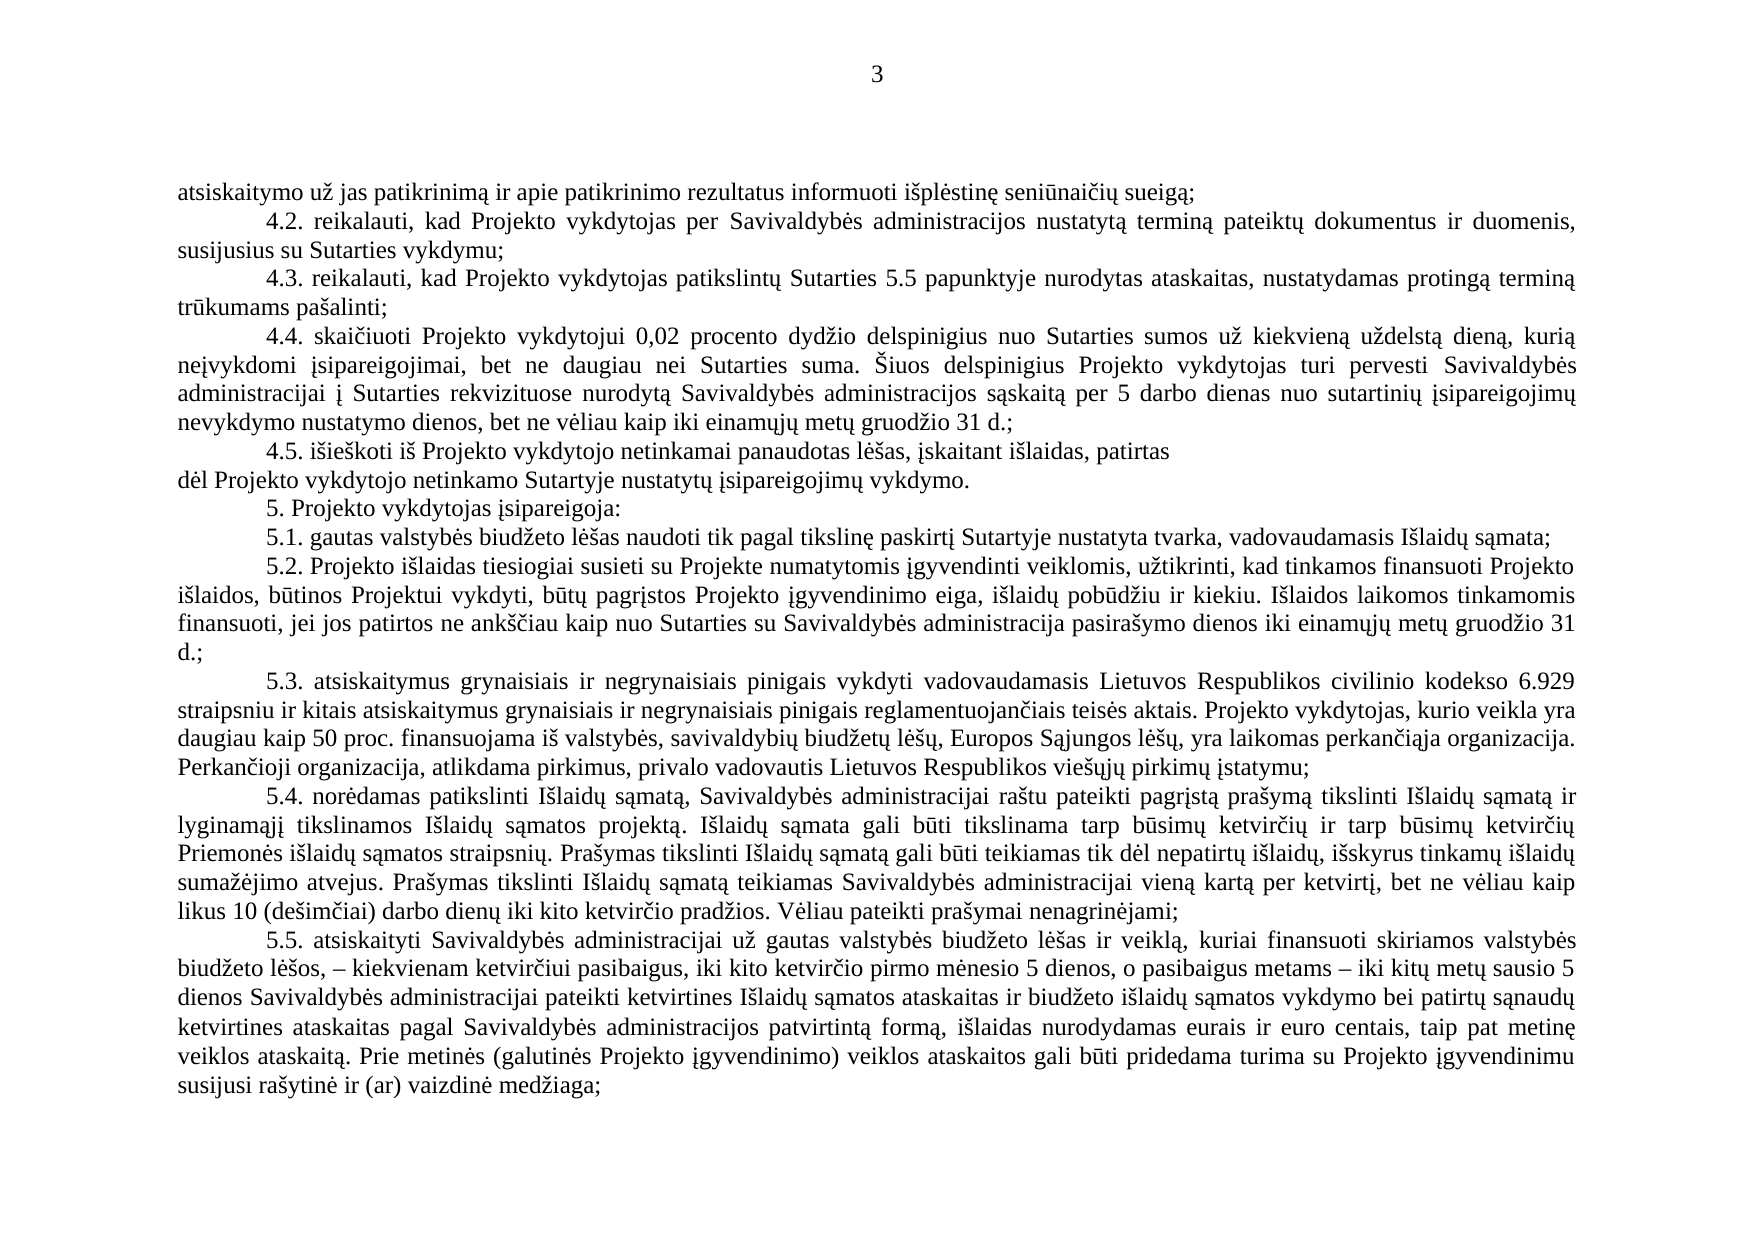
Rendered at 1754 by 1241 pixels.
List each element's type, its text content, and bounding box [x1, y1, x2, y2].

text 4.2. reikalauti, kad Projekto vykdytojas per Savivaldybės administracijos nustatytą terminą pateiktų dokumentus ir duomenis, susijusius su Sutarties vykdymu; [177, 206, 1577, 263]
text 5.4. norėdamas patikslinti Išlaidų sąmatą, Savivaldybės administracijai raštu pateikti pagrįstą prašymą tikslinti Išlaidų sąmatą ir lyginamąjį tikslinamos Išlaidų sąmatos projektą. Išlaidų sąmata gali būti tikslinama tarp būsimų ketvirčių ir tarp būsimų ketvirčių Priemonės išlaidų sąmatos straipsnių. Prašymas tikslinti Išlaidų sąmatą gali būti teikiamas tik dėl nepatirtų išlaidų, išskyrus tinkamų išlaidų sumažėjimo atvejus. Prašymas tikslinti Išlaidų sąmatą teikiamas Savivaldybės administracijai vieną kartą per ketvirtį, bet ne vėliau kaip likus 10 (dešimčiai) darbo dienų iki kito ketvirčio pradžios. Vėliau pateikti prašymai nenagrinėjami; [177, 781, 1577, 925]
text 5. Projekto vykdytojas įsipareigoja: [177, 493, 1577, 522]
text 5.1. gautas valstybės biudžeto lėšas naudoti tik pagal tikslinę paskirtį Sutartyje nustatyta tvarka, vadovaudamasis Išlaidų sąmata; [177, 522, 1577, 551]
text 4.3. reikalauti, kad Projekto vykdytojas patikslintų Sutarties 5.5 papunktyje nurodytas ataskaitas, nustatydamas protingą terminą trūkumams pašalinti; [177, 263, 1577, 321]
text 5.5. atsiskaityti Savivaldybės administracijai už gautas valstybės biudžeto lėšas ir veiklą, kuriai finansuoti skiriamos valstybės biudžeto lėšos, – kiekvienam ketvirčiui pasibaigus, iki kito ketvirčio pirmo mėnesio 5 dienos, o pasibaigus metams – iki kitų metų sausio 5 dienos Savivaldybės administracijai pateikti ketvirtines Išlaidų sąmatos ataskaitas ir biudžeto išlaidų sąmatos vykdymo bei patirtų sąnaudų ketvirtines ataskaitas pagal Savivaldybės administracijos patvirtintą formą, išlaidas nurodydamas eurais ir euro centais, taip pat metinę veiklos ataskaitą. Prie metinės (galutinės Projekto įgyvendinimo) veiklos ataskaitos gali būti pridedama turima su Projekto įgyvendinimu susijusi rašytinė ir (ar) vaizdinė medžiaga; [177, 925, 1577, 1099]
text 5.2. Projekto išlaidas tiesiogiai susieti su Projekte numatytomis įgyvendinti veiklomis, užtikrinti, kad tinkamos finansuoti Projekto išlaidos, būtinos Projektui vykdyti, būtų pagrįstos Projekto įgyvendinimo eiga, išlaidų pobūdžiu ir kiekiu. Išlaidos laikomos tinkamomis finansuoti, jei jos patirtos ne ankščiau kaip nuo Sutarties su Savivaldybės administracija pasirašymo dienos iki einamųjų metų gruodžio 31 d.; [177, 551, 1577, 666]
text atsiskaitymo už jas patikrinimą ir apie patikrinimo rezultatus informuoti išplėstinę seniūnaičių sueigą; [177, 177, 1577, 206]
text 4.5. išieškoti iš Projekto vykdytojo netinkamai panaudotas lėšas, įskaitant išlaidas, patirtas [177, 436, 1577, 465]
text 5.3. atsiskaitymus grynaisiais ir negrynaisiais pinigais vykdyti vadovaudamasis Lietuvos Respublikos civilinio kodekso 6.929 straipsniu ir kitais atsiskaitymus grynaisiais ir negrynaisiais pinigais reglamentuojančiais teisės aktais. Projekto vykdytojas, kurio veikla yra daugiau kaip 50 proc. finansuojama iš valstybės, savivaldybių biudžetų lėšų, Europos Sąjungos lėšų, yra laikomas perkančiąja organizacija. Perkančioji organizacija, atlikdama pirkimus, privalo vadovautis Lietuvos Respublikos viešųjų pirkimų įstatymu; [177, 666, 1577, 781]
text dėl Projekto vykdytojo netinkamo Sutartyje nustatytų įsipareigojimų vykdymo. [177, 465, 1577, 493]
text 4.4. skaičiuoti Projekto vykdytojui 0,02 procento dydžio delspinigius nuo Sutarties sumos už kiekvieną uždelstą dieną, kurią neįvykdomi įsipareigojimai, bet ne daugiau nei Sutarties suma. Šiuos delspinigius Projekto vykdytojas turi pervesti Savivaldybės administracijai į Sutarties rekvizituose nurodytą Savivaldybės administracijos sąskaitą per 5 darbo dienas nuo sutartinių įsipareigojimų nevykdymo nustatymo dienos, bet ne vėliau kaip iki einamųjų metų gruodžio 31 d.; [177, 321, 1577, 436]
